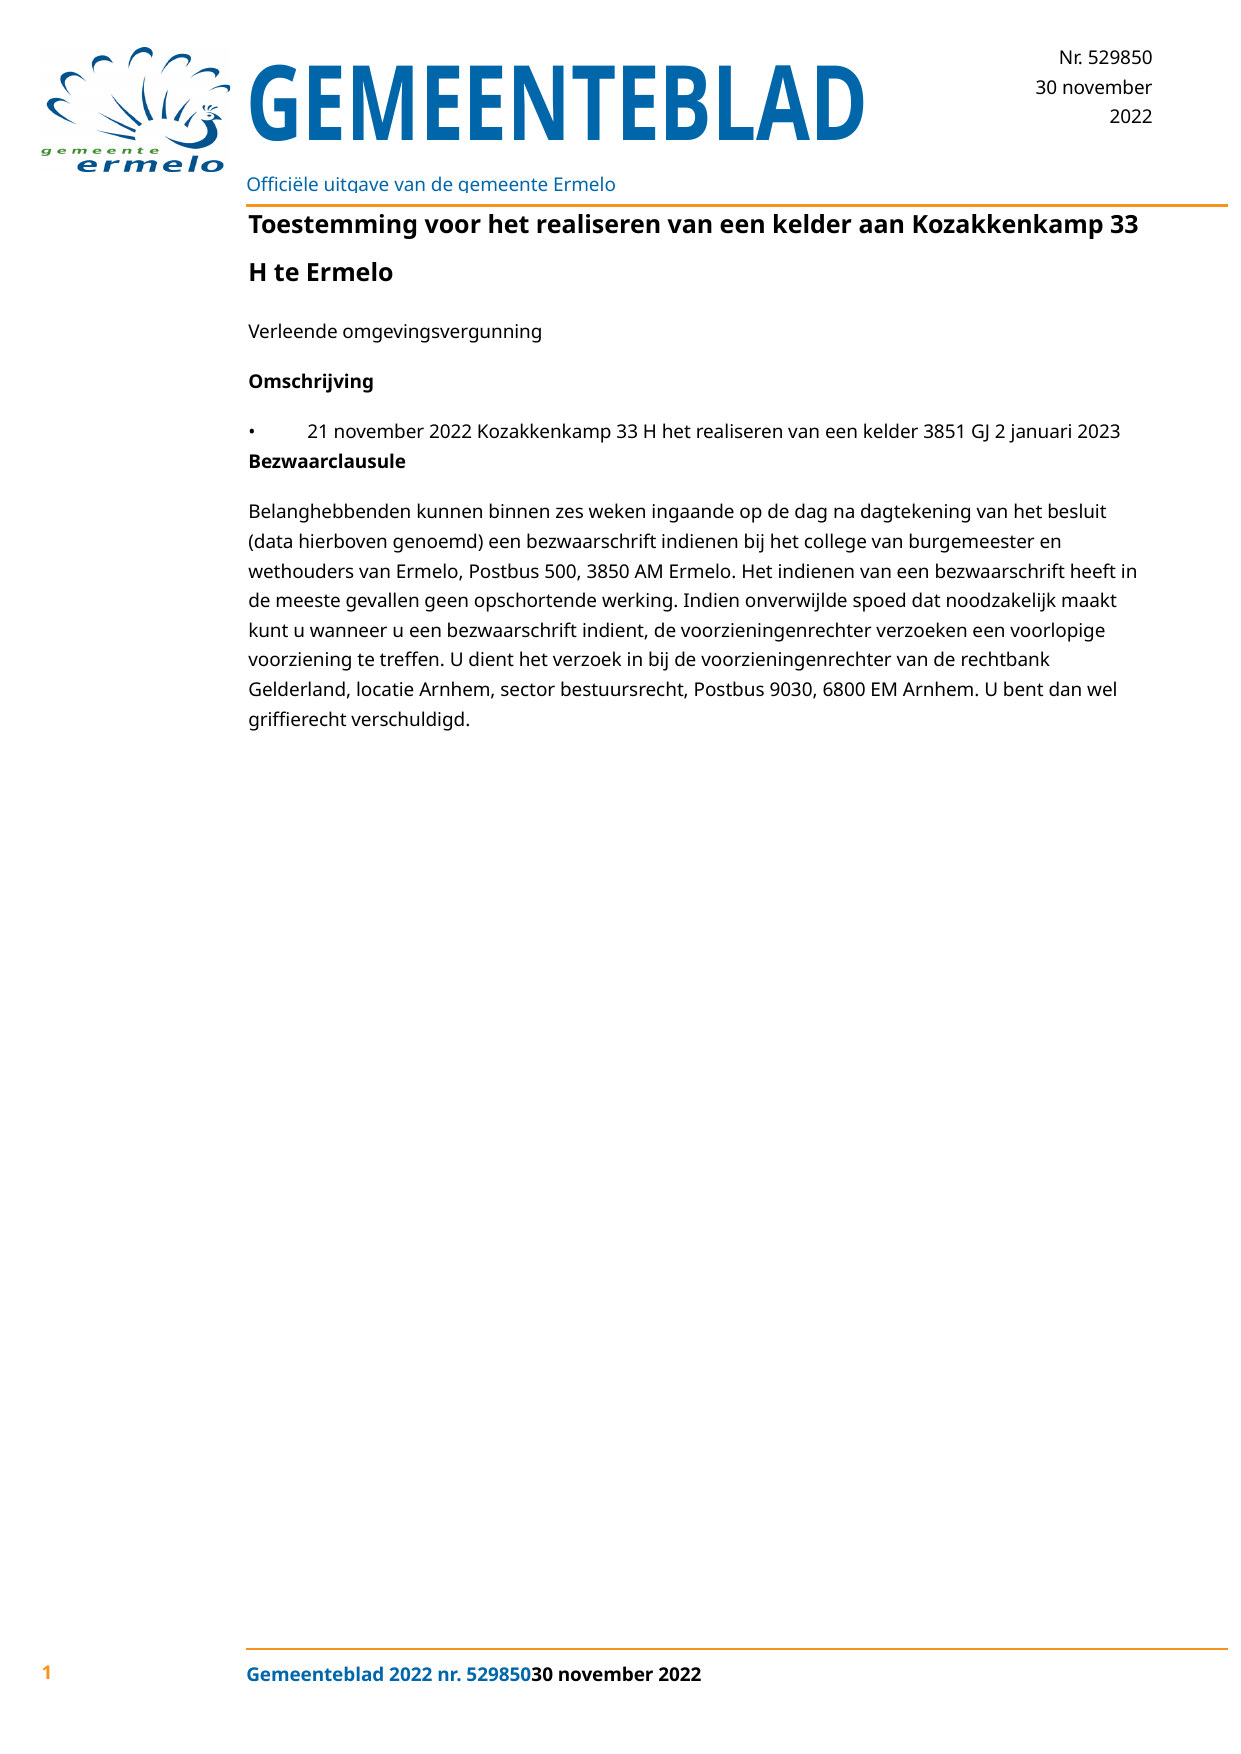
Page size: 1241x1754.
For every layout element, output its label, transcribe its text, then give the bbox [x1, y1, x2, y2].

text Verleende omgevingsvergunning [248, 318, 1152, 344]
text Bezwaarclausule [248, 448, 1152, 474]
picture [41, 47, 231, 172]
text Omschrijving [248, 368, 1152, 394]
text Belanghebbenden kunnen binnen zes weken ingaande op de dag na dagtekening van het besluit (data hierboven genoemd) een bezwaarschrift indienen bij het college van burgemeester en wethouders van Ermelo, Postbus 500, 3850 AM Ermelo. Het indienen van een bezwaarschrift heeft in de meeste gevallen geen opschortende werking. Indien onverwijlde spoed dat noodzakelijk maakt kunt u wanneer u een bezwaarschrift indient, de voorzieningenrechter verzoeken een voorlopige voorziening te treffen. U dient het verzoek in bij de voorzieningenrechter van de rechtbank Gelderland, locatie Arnhem, sector bestuursrecht, Postbus 9030, 6800 EM Arnhem. U bent dan wel griffierecht verschuldigd. [248, 499, 1152, 732]
list 21 november 2022 Kozakkenkamp 33 H het realiseren van een kelder 3851 GJ 2 januari 2023 [248, 419, 1152, 444]
text Toestemming voor het realiseren van een kelder aan Kozakkenkamp 33 H te Ermelo [248, 207, 1152, 288]
